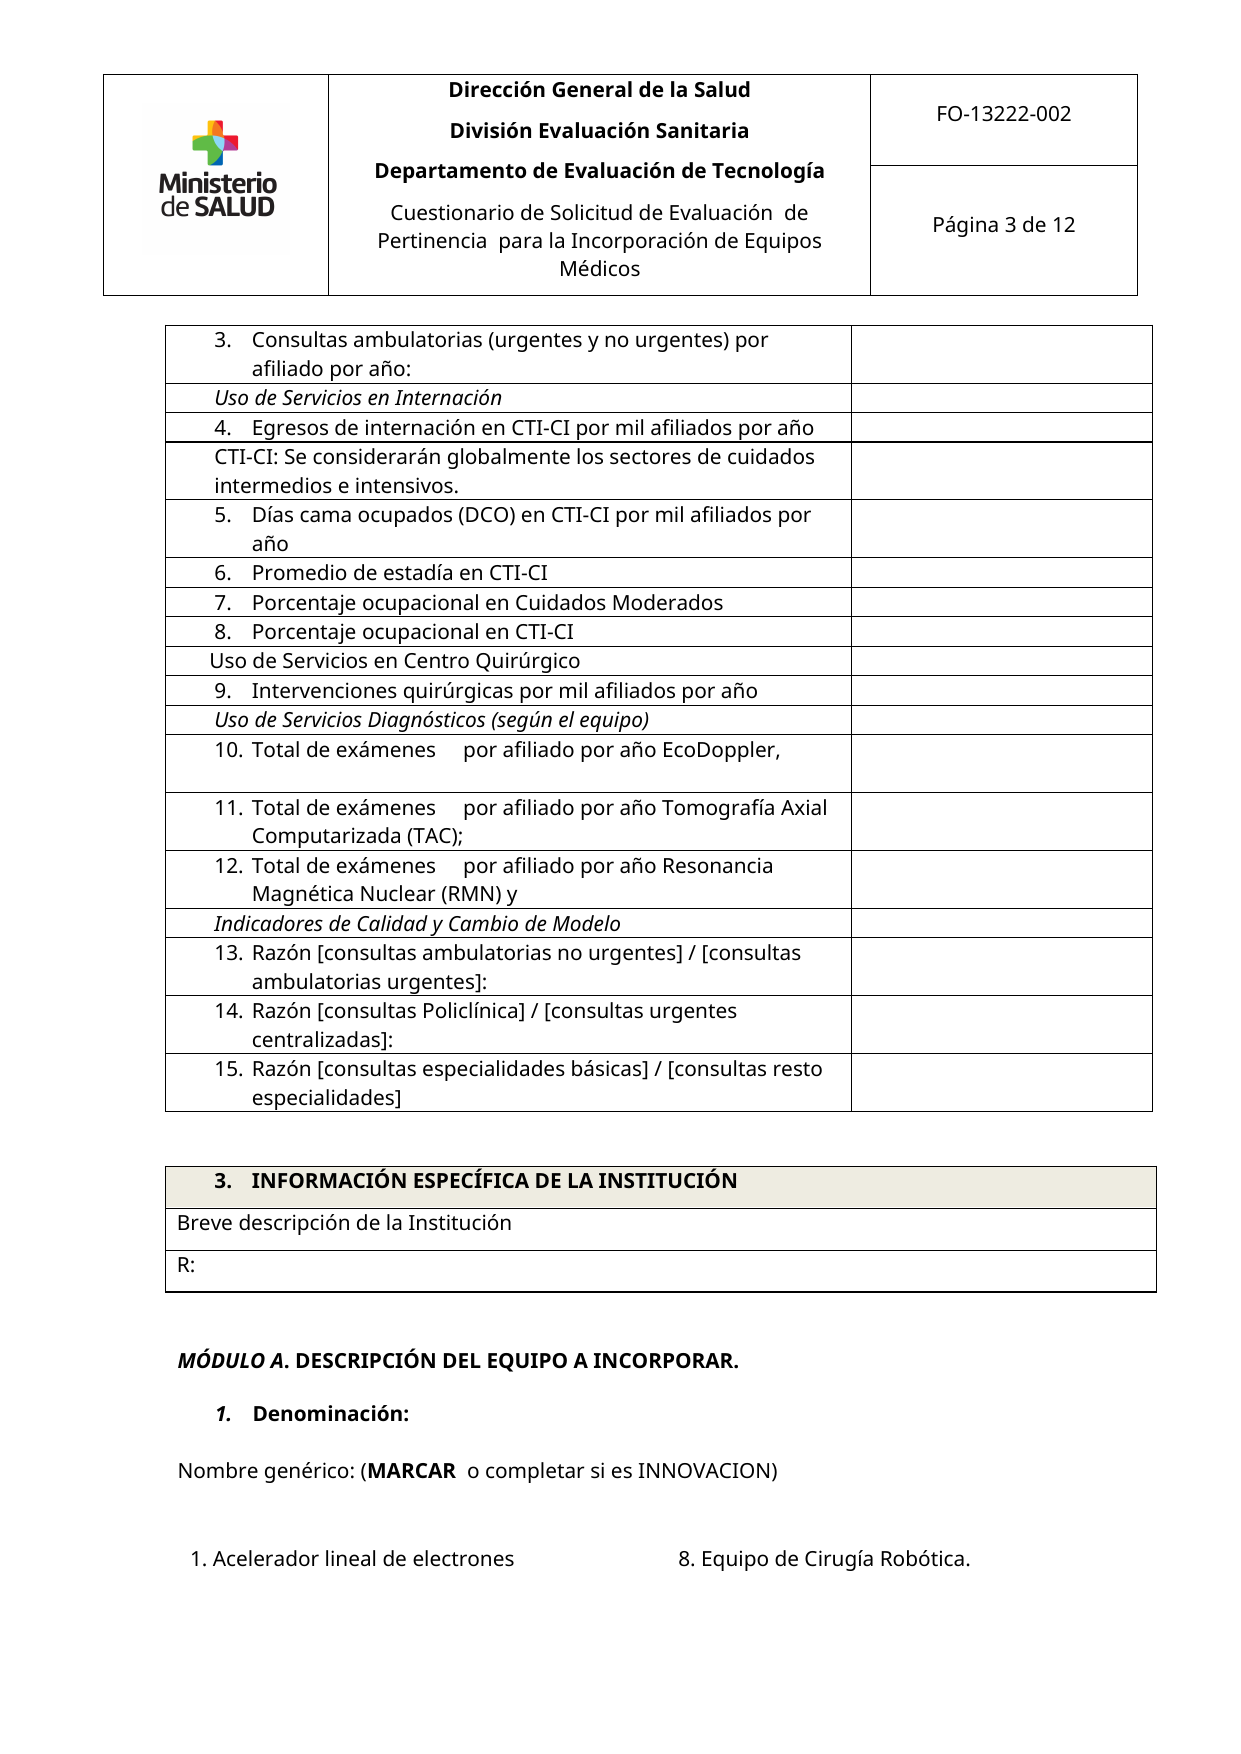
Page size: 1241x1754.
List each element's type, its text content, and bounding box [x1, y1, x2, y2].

table_cell [852, 735, 1152, 792]
picture [141, 103, 290, 255]
table_cell Uso de Servicios Diagnósticos (según el equipo) [166, 706, 851, 734]
table_cell Uso de Servicios en Internación [166, 384, 851, 412]
table_cell Indicadores de Calidad y Cambio de Modelo [166, 909, 851, 937]
list Denominación: [215, 1399, 1063, 1428]
table_cell [852, 938, 1152, 995]
table_header 1. Acelerador lineal de electrones [183, 1538, 671, 1579]
table_cell Razón [consultas ambulatorias no urgentes] / [consultas ambulatorias urgentes]: [166, 938, 851, 995]
table_cell Porcentaje ocupacional en Cuidados Moderados [166, 588, 851, 616]
table_header 8. Equipo de Cirugía Robótica. [671, 1538, 1058, 1579]
table_cell R: [166, 1251, 1156, 1291]
table_cell Consultas ambulatorias (urgentes y no urgentes) por afiliado por año: [166, 326, 851, 382]
table_cell [852, 793, 1152, 850]
table_cell [852, 647, 1152, 675]
table_cell Uso de Servicios en Centro Quirúrgico [166, 647, 851, 675]
table_cell [852, 996, 1152, 1053]
table_cell CTI-CI: Se considerarán globalmente los sectores de cuidados intermedios e intensivos. [166, 443, 851, 499]
table_header INFORMACIÓN ESPECÍFICA DE LA INSTITUCIÓN [166, 1167, 1156, 1207]
table_cell Días cama ocupados (DCO) en CTI-CI por mil afiliados por año [166, 500, 851, 557]
table_cell Razón [consultas Policlínica] / [consultas urgentes centralizadas]: [166, 996, 851, 1053]
table_cell Egresos de internación en CTI-CI por mil afiliados por año [166, 413, 851, 441]
table_cell Razón [consultas especialidades básicas] / [consultas resto especialidades] [166, 1054, 851, 1111]
table_cell [852, 326, 1152, 382]
table_cell [852, 558, 1152, 587]
table_cell [852, 1054, 1152, 1111]
table_cell Total de exámenes por afiliado por año EcoDoppler, [166, 735, 851, 792]
table_cell [852, 443, 1152, 499]
text Nombre genérico: (MARCAR o completar si es INNOVACION) [177, 1456, 1063, 1485]
table_cell Total de exámenes por afiliado por año Resonancia Magnética Nuclear (RMN) y [166, 851, 851, 908]
table_cell [852, 384, 1152, 412]
table_cell Porcentaje ocupacional en CTI-CI [166, 617, 851, 646]
text MÓDULO A. DESCRIPCIÓN DEL EQUIPO A INCORPORAR. [177, 1346, 1063, 1374]
table_cell [852, 706, 1152, 734]
table_cell [852, 413, 1152, 441]
table_cell Breve descripción de la Institución [166, 1209, 1156, 1249]
table_cell [852, 909, 1152, 937]
table_cell [852, 617, 1152, 646]
table_cell [852, 676, 1152, 704]
table_cell Intervenciones quirúrgicas por mil afiliados por año [166, 676, 851, 704]
table_cell Total de exámenes por afiliado por año Tomografía Axial Computarizada (TAC); [166, 793, 851, 850]
table_cell [852, 588, 1152, 616]
table_cell Promedio de estadía en CTI-CI [166, 558, 851, 587]
table_cell [852, 851, 1152, 908]
table_cell [852, 500, 1152, 557]
